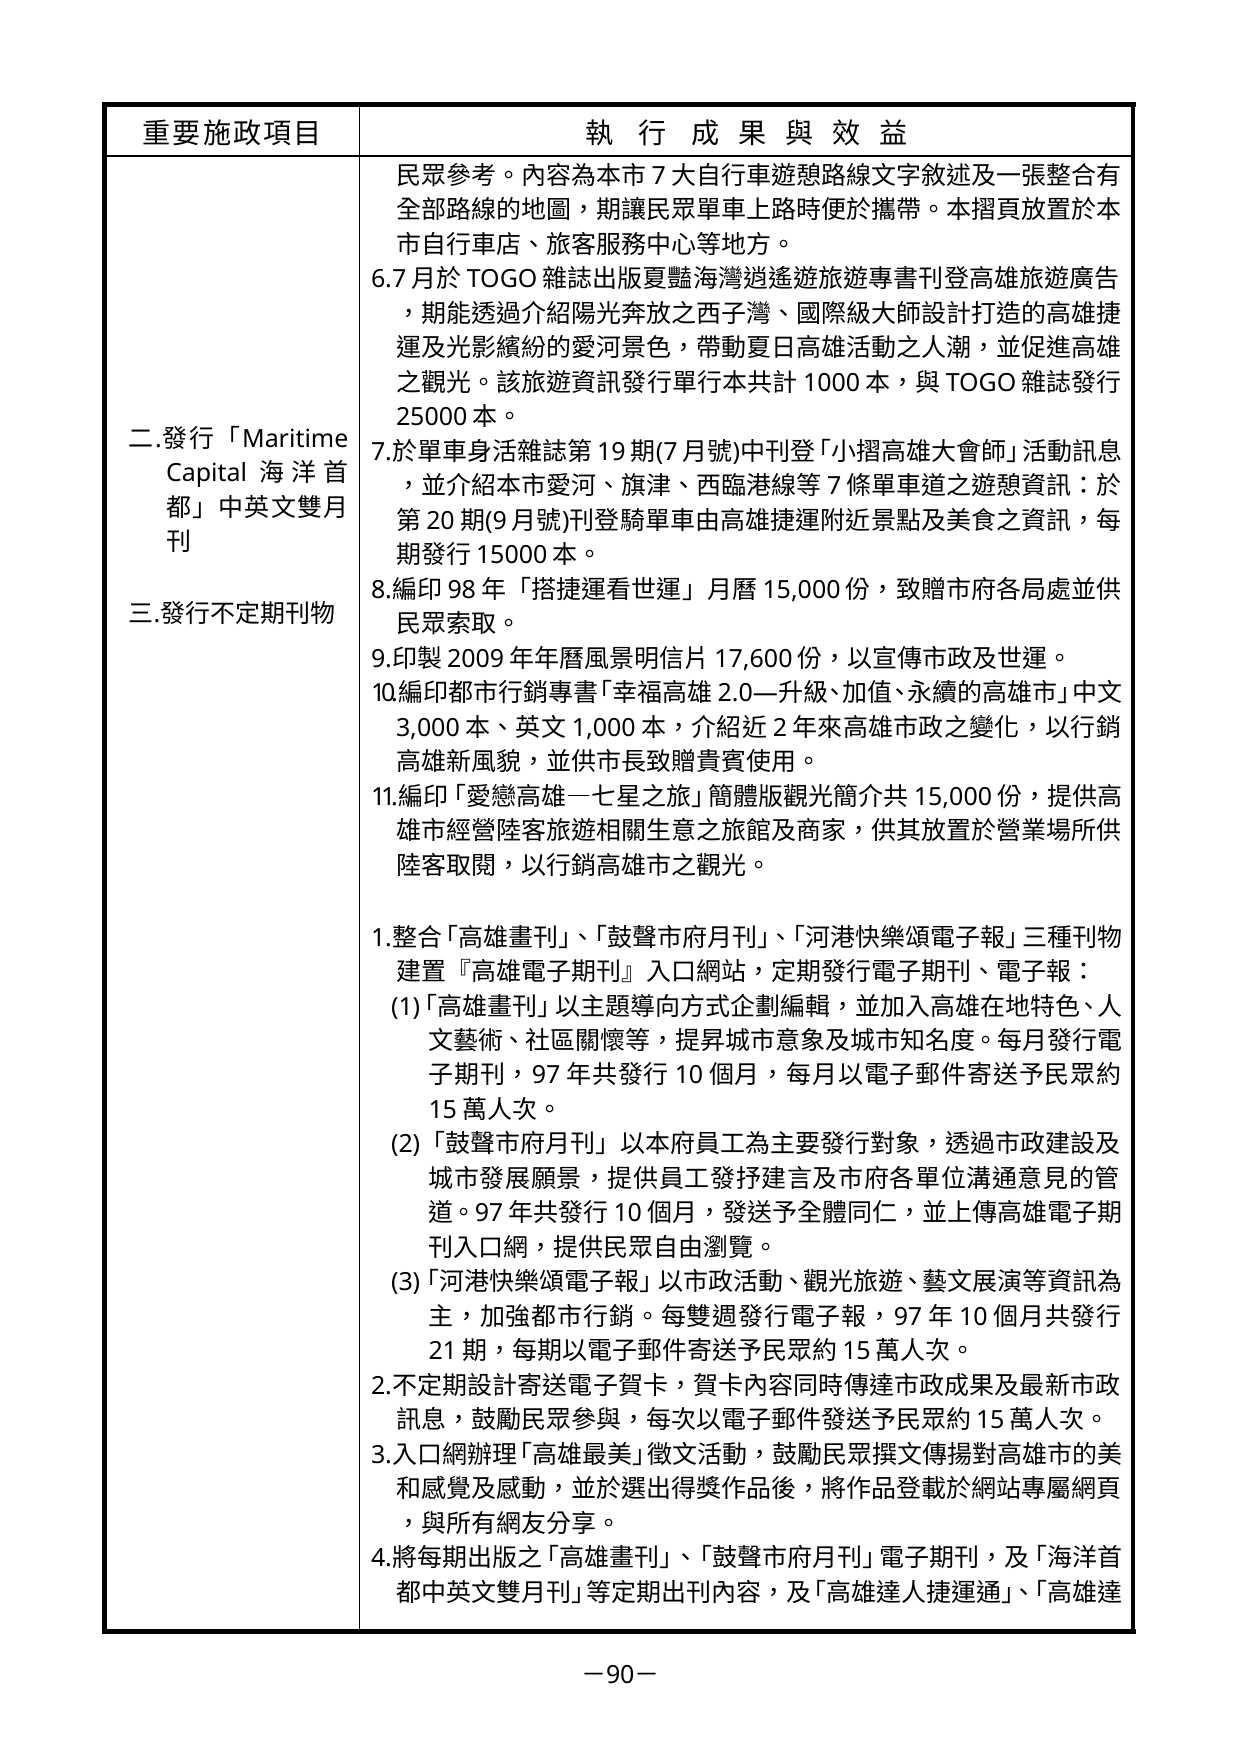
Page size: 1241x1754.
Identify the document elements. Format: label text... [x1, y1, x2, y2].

table_cell 影試映會，由本府李永得副市長、客家事務委員會鍾孔炤主委與新聞處許銘春處長等人，率同本市客家鄉親團體共同蒞臨觀賞，並協助該片於11月1日高雄電影節系列活動中辦理全台售票首映會。同時，為了鼓勵華語導演創作、提升本市觀影人口，維護並協助該片於11月1日高雄電影節系列活動中辦理全台售票首映會。同時，為了鼓勵華語導演創作、提升本市觀影人口，維護本國電影文化事業之存續與發展，新聞處特訂定「高雄市政府新聞處補助國產及本國電影片作業要點」，並將本片列為重點輔導電影，首度施行本項影視政策，該片受本府補助期間，本市票房成績亮麗，補助市民半價觀賞期間自11月7日至21日止，共計15日。 (2)7月31日於本市電影圖書館辦理周美玲導演執導之電影「漂浪青春」記者會，該片入圍「58屆柏林國際影展電影大觀單元」。 (3)8月11日於本市威秀影城辦理電影「漂浪青春」全台首映會及映前記者會，記者會中宣布該片於高雄威秀上映期間，可獲得本府電影票半價補助，映後辦理導演、演員與現場觀眾面對面座談活動。 (4)8月14日於本市威秀影城辦理電影「海角七號」高雄首映記者會暨放映會，並於映後安排魏德聖導演、演員范逸臣及田中千繪與民眾面對面座談。 (5)9月5日於本市電影圖書館辦理由王小棣導演執導的電視劇「波麗士大人」高雄特映會，並於映後辦理導演及演員藍正龍、林佑威等人與現場觀眾面對面座談活動。 (6)12月8日於本市電影圖書館辦理楊力州導演拍攝的紀錄片「征服北極」特映會，映後導演及陳彥博選手與現場民眾進行映後座談會。 3.爭取「國家電影文化中心南部分院」在本市設立 (1)為推動本市影視文化產業發展，促進文化觀光產業榮景，積極向中央爭取「國家電影文化中心南部分院」在本市設立，並擬以電影主題公園為規劃主軸，連結左營春秋閣、半屏山、壽山、愛河文化流域名勝景點，並設置電影文物展示館、電影數位典藏館、電影映演廳、電影育成中心、行銷中心、研究中心、會議室、電影主題公園、露天電影院、行政區、服務區(含販售部、餐飲部)、停車場等設施，設計日、夜間觀光效果，以吸引影視產業至本市投資設立，帶動本市文化觀光產業發展。 (2)本案經本府極力爭取，業於民國96年7月19日行政院新聞局通過將台北縣新莊新用地與本市內惟埤兩案一併辦理規劃，目前已委請專業團隊進行中，俟定案後新聞處將全力配合協助。 4.爭取「公廣集團」在本市設立 為平衡南北媒體產業發展與報導落差，並因應2009世運會在本市舉辦期間所需龎大媒體需求量，以及提昇本市經濟產業升級，創造就業機會等目標，本府極力向中央爭取公廣集團等電視台南移本市設立營運，經本府極力向中央爭取，96年9月間已獲行政院新聞局同意「公廣集團」南部分台落址於本市「台鋁舊廠」，本案目前最新進度說明如下： (1)爲整合資源為南部設台之營運預做準備，97年3月3日民間監督聯盟成立。 (2)公視於97年3月初新增南部新聞節目，97年先期營運階段，行政院新聞局規劃6月30日要開標，後因新聞局改變規劃方式，撥款公視新台幣1,000萬元，進行委託規劃與可行性研究。 (3)公視因應新聞局要求，於97年9月復提出南部設台評估與建議書，內容提及南部設台究竟係朝完整功能電視台與頻道或是製作中心、節目應該分散播出或是單一頻道播出提供行政院新聞局參考意見。 (4)前新聞局長史亞平10月19日在高雄出席一場公聽會時表示，公廣集團往南部設台是既定政策目標，希望公廣集團有效整合有限資源，努力達成目標。與會中並承諾三個月內針對南部台定位問題，再次召開公聽會聽取各界意見。 5.建構高雄拍片網站 介紹本市及鄰近縣市100個拍攝地點，提供中英文兩種語言之版本，以方便國內外影片製作者至高雄市取景拍片。包含網站簡介、拍片場景、拍片資源、影人筆記、電影中的高雄、高雄電影節等六大單元，規劃於10月份高雄電影節舉辦網站行銷活動。97年後續擴增部分賡續進行網站內容維護更新、網站宣傳短片製作、高雄電影節搭配行銷、英日文版網站架構與版型、拍片場景資料英日文版翻譯、首頁改版、FLASH動態效果、發行3期日報。 6.辦理拍片支援中心建置案 (1)為將本市的山、海、河港的壯闊景緻行銷至全世界，進而帶動高雄觀光效益，新聞處長期執行「影視創意產業發展計畫」，以影像行銷高雄。 (2)為解決目前拍片支援作業空間不足之問題，呼應劇組實際需求，籌畫成立「拍片支援中心」作為影視從業人員南下勘景之討論、聯繫、協調、審片等藝文活動空間。 (3)7月間向行政院行聞局爭取「加強地方建設擴大內需方案」補助新台幣1,200萬元預算，經籌劃選址，8月間於本市衛生局醫療史料文物中心一樓部分空間設置本市拍片支援中心，並於10月間以公開招標方式委託東方技術學院規劃設計，並邀集本府衛生局、財政局等相關單位召開2次行政協調會議，聽取設計簡報，並提出修正建議，及辦理房屋租借、確認相關借用管理規則等行政事務。 (4)本案於行政院規定時程內完成決標及預算保留作業，實際發包金額為新台幣11,954,351元整，執行率達99.6％。整建工程案預計於98年3月下旬完工，配合專業器材裝置施工，本中心預計將於98年4月初完成。另人力協助部分自98年1月開始，協辦本府新聞處影視拍片支援相關工作。 1.依據廣播電視法暨其施行細則等法令規定，辦理本市錄影節目帶籌設申請，經查驗合格，由本府新聞處代行政院新聞局發給許可證據以申辦設立登記，應於開業後一個月內加入當地商業同業公會，變更者亦同。97年1月至12月期間，錄影節目帶業之設立、變更申請共計15件。 2.會同本府警察局專責警力密集稽查錄影節目帶業是否有販售違法錄影節目帶(含影音光碟)，97年計查扣違法光碟10,042片，其中35家業者因涉嫌妨害風化，由警察局移送地檢署偵辦。 1.輔導本市有線電視公司合法營運、健全有線電視產業之發展 (1)每週定期查察轄區內有線電視系統節目播放情形，發現違規情形即依有線廣播電視法之有關規定處理。1月至12月，計核處6家次，罰款新台幣30萬元正。 (2)為維護市民收視權益，保障市民消費權益，依據有線廣播電視法暨施行細則相關規定於88年11月份成立「高雄市有線電視費率委員會」，由傳播學者、財經學者專家、消費者團體代表、會計師、律師及本府代表共計9人組成，針對有線電視系統經營者所申報之收費標準及財務報表進行審議事宜。97年本市有線電視費率委員會考量大環境的不景氣，經多方審慎決議，維持每月/每戶500元價格，並且鼓勵業者多挹注經費於改善本市收視環境並提昇技術與服務品質，所以訂定季繳、半年繳、年繳的優惠措施；另也針對收視戶和業者間常發生的爭議問題進行檢討，訂出全國首例之復機費分級制度的決策，以提昇業者在管理上之認知和品質。在低收入戶的優惠上，則由去年的250元調降為167元，在寒冷冬天為本市的低收入戶，提早報溫暖的佳音。(本市有線電視收費上限500元，已連續8年為全國最低之收視費率。) 2.公共頻道 (1)委託精湛民調公司辦理「高雄市97年度有線電視收視滿意度調查」，民調結果除將作為98年度費率審查之重要參考之外，同時將提供本市四家有線電視業者，以改善並提昇高雄市有線電視收視與服務品質。 (2)在本市有線電視第三頻道成立「公共頻道」，並協調本市四家有線電視的頭端機房進行聯結，在本市的有線電視第三頻道「公共頻道」同時段均可收看節目。 (3)97年5月至98年1月辦理「我愛公共頻道」有獎徵答活動，鼓勵市民收看公共頻道，每月平均收件約500件，每月中旬在慶聯有線電視公司公開抽獎，抽出3位中獎人，贈送精美紀念品。 (4)辦理「2008蛻變高雄－影音創作」製作人才培訓，委由東方技術學院設計規長逹120小時攝影課程，內容涵蓋理論與實作拍攝，以深入淺出的授課方式教授動態影音的藝術創作內涵，期為高雄市民帶來更豐富和多元的影像視野。初級班課程97年12月6日至98年1月4日，進階班課程98年2月7日至98年3月8日，上課時間為每週六日早9點到下午5點，將分別於高雄市國際商工和東方技術學院兩個地點授課。 (5)配合行銷高雄燈會之美，特舉辦「2008高雄燈會攝影比賽」，自2月16日至3月14日辦理徵件，計有192件1,317張照片參加評審，3月19日評審選出金牌獎、銀牌獎、銅牌獎各一名，優選五名，佳作二十名，入選三十名。 1.為了行銷2009高雄世運，積極推廣本市主要道路懸掛、設置大型帆布看板，讓民眾悉知世運即將來臨，同時也能明瞭市府對於2009世運之用心。目前製作大型帆布看板共計85處。 2.辦理全台首次，也是全球僅見的「2008向小摺致敬－全台摺疊車大集合」活動，超過5,000名車友的空前車隊，在宣讀「向小摺致敬」宣言後，由高雄市邱前副市長太三暨林副市長仁益率市府團隊及活動大使南拳媽媽領軍，浩蕩自中央公園出發，沿線並實施交通管制禁行汽、機車，聲勢壯觀，熱情加油不斷！活動騎乘路線分為山線與海線2路，車友可以自由選擇，旅程中除可體驗高雄山、海、河、港的不同風情，也可享受愛河咖啡、旗津生猛海產的美味。 3.自12月27日起至29日一連三天在高雄巨蛋舉行「2008動漫高雄、精采樂活」活動，活動特別結合動漫同人主題展及自行車休閒運動展，現場天天都有動漫人物登場亮相－Cosplay動漫人物的登場表演，還有動漫電玩交響音樂會、機動戰士鋼彈超人真人秀、日本知名貴賓現場－演唱會、南北女僕咖啡店大會串-女僕電玩競技賽、動漫角色扮演、真人擂台摔角表演賽、自行車超級特技秀……等活動輪流登場。 適時發布重大市政活動及市政建設成果新聞，97年度共發布逾900則，供大眾傳播單位參考運用，傳達為民服務訊息，樹立良好市府形象。 配合各局處召開專案記者會或臨時記者會，向媒體說明重要活動或重大事件，本年度所舉辦之重要記者會如下 1.立委選舉電視政見發表會。 2.高捷商圈慶祝活動記者會。 3.2008夏日高雄系列活動記者會。 4.2008世運暖身賽系列賽事記者會。 5.高雄過好年記者會。 6.Hito流行音樂獎頒獎典禮在旗津演唱會記者會。 7.高高屏首長會議之媒體服務。 8.世運主場館上樑記者會。 9.520國宴交通管制說明會。 10.2009跨年晚會記者會。 11.高高屏三縣市合併記者會。 1.每日即時發布新聞，並上傳市府全球資訊網市府新聞部份，供使用網際網路民眾閱覽。 2.將每日發布之新聞暨市長重要活動行程，以電子郵件方式寄給媒體記者參考運用，強化市政活動報導率。 3.建立記者簡訊群組，即時傳送市府活動最新消息或重大事件採訪事宜。 1.亞洲貨幣雜誌專訪香港媒體—亞洲貨幣雜誌來信訪問市長，有關高雄經濟發展議題。 2.與天下雜誌合作市長就職兩週年廣編專訪，以"Energy Taiwan"談環保為主題，展現本市施政理念及軟硬體成果。 3.Japan TIMES報紙專訪日本媒體—Japan TIMES來信訪問市長，有關高雄經濟、觀光發展及2009世運籌辦情形。 4.於年代電視台創新秘笈中置入高雄電影節系列活動， 5.於東森嚐鮮Let’s go節目中置入三鳳中街年貨大街都市行銷，效果卓著。 6.在JET台「瀨上剛in台灣」節目中播送「高雄水噹噹」專輯。 1.97年1月30日辦理平面報紙市政線記者餐敘，加強與新聞界人士聯繫、意見交流。 2.9月18、19日，辦理媒體記者公共建設參訪聯誼活動，參觀中部地區公共建設成果，作為本市城市發展之借鏡。 1.高雄市議會開議期間成立議會工作小組，發布市長答詢新聞稿。 2.於市政總質詢期間，安排市長於每日上午10時在議會「市長休息室」接受媒體專訪。 於四維合署辦公大樓設置市政櫥窗，定期換貼市政建設照片，以報導市政活動及建設進步情形，提高市民參與推行市政工作之意願。 每日上午剪輯本市重要平面媒體新聞及電視監測新聞陳送市長及副市長等長官參閱，加強民意輿情蒐集、分析與反映工作，作為施政參考。 1.加強便民服務：設置市政信箱，接納民眾建議並答覆市民詢問事項，俾爭取市民合作共同努力建設本市。 2.配合防疫宣導：配合每週召開之「登革熱防治會議」及本府各項防疫措施活動，加強發布新聞，以廣宣導。 3.多元化都市行銷 (1)於高雄捷運紅線R11高雄車站、R13凹子底站、R14巨蛋站、R17世運等四站各刊登一面公益燈箱，共計四面，自97年6月14日～11月13日(共計半年)。 (2)為於農曆過年期間返鄉人潮眾多時，大力宣傳2009世運在高雄及城市行銷，特於台北松山機場刊掛「2009世運在高雄－主場館篇」，執行期間為97年2月1日至3月31日，共計兩個月整。 (3)執行「幸福城市迎世運燈箱及看板案」之高鐵左營站版面，在高鐵左營站外牆兩面及車站大廳內四圓柱刊登大幅看板，流動旅客人潮多，成效良好。 (4)與平面媒體合作辦理「優質城市、健康無憂」宣傳案，透過新聞報導方式，達到優質城市健康無憂的目的，提升市民對食品安全的重視，拒絕黑心商品，並宣傳本市「台灣食品專區」設立等環保理念。 (5)與平面媒體合作辦理「捷運高雄、節碳城市」宣傳案，鼓勵市民搭乘大眾交通運輸工具，減輕汽機車二氧化碳的排放量，讓本市成為一個乾淨城市，並結合橘線通車媒體行銷聚焦，達到宣傳的效果。 (6)規劃執行「暖冬計畫」媒體宣傳，於11月4日刊登新聞專題，報導市府緊急成立「景氣因應小組」提供500多個短期工作職缺之具體施政作為。 (7)「產業高雄 經濟暖冬」行銷專案，透過媒體整體行銷本市相關企業投資利多等產業政策，除強化形塑本市產業形象，亦達到推廣活動刺激觀光產業發展之訊息意象。 4.辦理都市行銷活動 (1)配合三月間捷運紅線通車期程，於3月15日下午14：00至22：00辦理「2008第一屆高雄捷運接力節」，超過33組表演團體於橋頭糖廠R22A、左營R16、凹子底R13、高雄車站R11、中央公園R9、凱旋R6等六站同時接力演出，藉此帶動市民參與市政建設並炒熱新聞話題，更為本市建設形象加分。 (2)高雄市政府與中華民國設計師協會合辦「2008高雄設計節」，5月3日至11日於高雄各角落舉辦，活動共計八大主軸(創意逛大街、藝想城市、美學講座、國際名師論壇、設計愛趴等)，鼓勵新銳設計師在地創作生根，為高雄設計產業注入活力。 (3)為行銷本市夏季觀光，結合海洋局、文化局、建設局、教育局、原民會等相關局處之資源，自7月6日至8月31日為期2個月，每天下午3點到晚上10點辦理「2008夏日高雄」系列活動，以行銷西子灣養灘工程及推動海洋活動為主軸，更結合「2008高雄購物節」、「海洋博覽會」，打造西子灣成為「台灣的峇里島．高雄的邁阿密」，展現全台唯一城市型海灘的旅遊渡假特色。 「2008夏日高雄」系列活動也規畫整體視覺意象，行銷管道包括：短片拍攝及電視時段購置、報紙廣告及專題報導、雜誌廣告、電子媒體專題報導、公車燈箱、戶外看板、海報、公車車體廣告及路燈旗、電台行銷、網路行銷等，均達到擴大宣傳之效果。 (4)12月31日在夢時代廣場舉辦2009高雄市跨年晚會活動，邀請知名藝人與市府團隊一起與民眾倒數跨年，節目密切結合並宣傳「2009世運」及「搭捷運來跨年」之意象，並設計獨特的藍鯨摩天輪煙火。除了事前活動宣傳之外，透過電視及電台直播，強力宣傳本市建設成果。 5.交通安全宣導 (1)平面媒體宣傳：發佈新聞稿，配合宣導交通有關新聞，並適時提供新聞稿，供大眾傳播媒體刊登。另與大眾電台「KISSCLUB」刊出月刊交通安全GOGOGO宣傳專頁，宣導道路交通安全重要政策與措施外，並回答民眾有關交通相關問題之疑問。 (2)電子媒體宣傳 廣播電台宣導：透過高雄廣播電台與大眾廣播電台製播交通安全宣導節目，並於高雄廣播電台節目中插播交通安全宣導短語。 交通安全宣導短片：委託本市有線電視系統業者製作5支交通安全宣導短片，於本市4家有線電視頻道及第3頻道(公共頻道)排播，自97年10月至12月共播出1,100檔次。 活動配合：配合本處或本府各局處都市行銷活動，分送民眾交通安全宣導品，於日常生活中落實道安觀念。 3.建置交通安全宣導網站，以活潑互動的遊戲方式，傳達尊重生命的觀念。 1.委製電子媒體行銷案及拍攝電視宣導短片 (1)委託三立、年代、民視、東森、TVBS等衛星電視台執行市政宣導電視媒體行銷案，配合市府重大施政及大型活動製播新聞報導，並另以新聞專題及節目專輯等方式型態配套播出加強行銷。 (2)辦理2008左營萬年季電子媒體行銷案，委託民視及凱騰國際兩家廠商，分別於民視無線台、民視新聞台、三立新聞台、三立台灣台、年代新聞台等頻道，以新聞專題報導、新聞出機採訪、SNG連線、跑馬訊息、新聞片尾、節目置入(台灣之美、英語新聞)及民視連續劇「娘家」演員在萬年季登台演出方式宣傳，以擴大觀光效益。 (3)空間與美學的對話—高雄捷運站體公共藝術電子媒體行銷案，透過新聞專題製作，展現高雄捷運站體獨特的公共藝術造景傳達出的空間美學，不但滲入生活，也對高雄市的景觀再造注入新活力。就捷運站體之公共藝術家加強行銷，不僅提升本市城市美學形象，同時吸引全國觀光客。 (4)辦理「重現西子灣」電子媒體行銷案，委託三立、TVBS兩家媒體，針對西子灣彎月沙灘復育工程進行新聞專題製作及活動出機報導。 (5)辦理「幸福雙棲 暢遊高雄」電子媒體行銷案，委託三立、年代針對河港觀光資源整合之現況，規劃城市行銷系列專題報導。 (6)配合2008高雄電影節，辦理「浮光掠影 電影新高雄」電子媒體行銷案，強化宣傳推行本市影視產業政策。11、12月份辦理「愛河之心」、「愛河之心溯航」電子媒體行銷案。 (7)辦理「發現新高雄」電子媒體行銷案，委託三立、民視、TVBS三家媒體針對本市重大施政成果及活動，進行相關報導，擴大行銷效益。 (8)辦理「幸福向前行」電子媒體行銷案，委託東森、民視及三立三家媒體，規劃相關市政行銷新聞專題報導，及市政新聞活動出機。 2.錄製市政活動錄影帶：委託傳播公司每日錄製市政各項重要活動，作為市政建設視聽資料，並提供電視台及本市有線電視作為新聞素材運用，效果良好。 3.製作都市行銷影帶及短片： (1)配合市長就職兩週年，製作中、英、日語三種版本之市政績效篇影帶專輯，作為出國參訪拜會行程或接待外賓、國際媒體參訪團之簡介影帶，增進城市行銷效益。 (2)拍攝10秒「向小摺致敬篇」影片在民視無線台、三立新聞台、中天娛樂台、中天新聞台、中天綜合台、民視新聞台、東森新聞台、東森電影台、東森洋片台、衛視電影台、衛視音樂台、MTV音樂台、緯來日本台、緯來綜合台、緯來體育台、緯來戲劇台及ESPN等17個頻道播出。 (3)拍攝40秒「高雄世運準備篇」影片，並辦理2008世運形象廣告時段購置案，於TVBS-N、TVBS、中天新聞台播出。 (4)配合本府節慶活動「愛戀西灣 夏日高雄」大型活動，拍攝夏日高雄30秒CF，密集於各頻道強力播送，大力行銷本府河港觀光資源特色，吸引遊客到訪。 4.辦理520總統就職國宴相關媒體服務與新聞發佈工作，接待外賓並宣揚本市積極建設之成果。 1.8月8日前往北京，除參訪奧運媒體服務案具體作法，亦透過世運文宣品發放方式，行銷2009高雄世運，提高2009高雄世運及本市知名度。 2.10月19日於摩納哥SPORT TEL會議，行銷2009高雄世運，提升本市之國際能見度。 3.10月25日於香港舉行「驚豔高雄 相約2009」國際行銷活動，邀請歌手蔡依林現身參與，藉此吸引全世界目光，為2009高雄世運打響名號。 4.11月19日於印尼BaliABM(亞洲廣播年會)，行銷2009高雄世運，提升本市之國際能見度。 出刊內容以單元主題方式編輯，包括高雄市的施政重點、人文發展等。本年度出刊5期市政專刊，以圖文相輔記錄高雄市的發展，分別於5月出版「高雄捷運有藝思」、7月出版「高雄四個百年之高雄港風雲篇」、9月出版「打造城市美感 展現優質風貌」、10月出版「高雄鐵道百年風雲」、12月出版「布袋戲百年風華 愛河展演動人心」，每期發行5萬冊。提供駐外單位、本府顧問、科長以上人員、本市里長、立委、民代、媒體、圖書館、機關學校、社團、作家贈閱，並放置區公所服務台、市立醫院、市立美術館、市立圖書館暨各分館、文化中心、市立歷史博物館、高雄市立社教館、高雄市電影圖書館、小港機場旅遊服務中心、高雄火車站旅遊服務中心、旗津旅遊服務中心、高雄市風景管理所、蓮池潭服務中心、國立科學工藝博物館服務台、高雄都會公園、高雄市願景館、城市光廊、新堀江服務台、青年書店、金石堂書店高雄縣市各分店、誠品書店(夢時代店、大統和平店、大遠百店)、水漾愛河、陽光愛河、漁人碼頭、真愛碼頭、家樂福高市5家分店、布蘭奇研磨咖啡連鎖店、蓮潭國際文教會館、高雄市國軍英雄館、捷運紅橘線捷運站等，共計100多個定點供民眾索閱。 每雙月出刊，每期發行1萬份，放置機場、觀光飯店及外賓出入頻繁之定點，供民眾索取。 1.編印「高雄達人捷運通」中文版摺頁10萬份、英文摺頁7,500份，透過簡明的捷運地圖，搭配捷運週邊的觀光景點、購物商圈等介紹，期鼓勵民眾多多搭乘捷運遊賞水高雄。 2.編印「高雄達人雙輪戀」25萬份，介紹本市的7條自行車道，結合本市山海河港各景點的自行車路網，並介紹附近的美食和觀光景點，讓前來本市觀光的遊客輕鬆體會高雄的魅力之美。 3.編印「高雄山海河港」系列摺頁2千套，採中、英、日文版三合一方式呈現本市山、海、河、港瑰麗的景致。 4.編印「高雄更新」摺頁，分成中、英、日文版三種語言版本，每套並分成「關於高雄」、「星光高雄」、「文化高雄」、「水高雄」、「世運高雄」、「捷運高雄」等6個系列。 5.編印「鐵馬自由行」高雄市7大自行車遊憩路線中文摺頁3萬份，供民眾參考。內容為本市7大自行車遊憩路線文字敘述及一張整合有全部路線的地圖，期讓民眾單車上路時便於攜帶。本摺頁放置於本市自行車店、旅客服務中心等地方。 6.7月於TOGO雜誌出版夏豔海灣逍遙遊旅遊專書刊登高雄旅遊廣告，期能透過介紹陽光奔放之西子灣、國際級大師設計打造的高雄捷運及光影繽紛的愛河景色，帶動夏日高雄活動之人潮，並促進高雄之觀光。該旅遊資訊發行單行本共計1000本，與TOGO雜誌發行25000本。 7.於單車身活雜誌第19期(7月號)中刊登「小摺高雄大會師」活動訊息，並介紹本市愛河、旗津、西臨港線等7條單車道之遊憩資訊：於第20期(9月號)刊登騎單車由高雄捷運附近景點及美食之資訊，每期發行15000本。 8.編印98年「搭捷運看世運」月曆15,000份，致贈市府各局處並供民眾索取。 9.印製2009年年曆風景明信片17,600份，以宣傳市政及世運。 10.編印都市行銷專書「幸福高雄2.0—升級、加值、永續的高雄市」中文3,000本、英文1,000本，介紹近2年來高雄市政之變化，以行銷高雄新風貌，並供市長致贈貴賓使用。 11.編印「愛戀高雄—七星之旅」簡體版觀光簡介共15,000份，提供高雄市經營陸客旅遊相關生意之旅館及商家，供其放置於營業場所供陸客取閱，以行銷高雄市之觀光。 1.整合「高雄畫刊」、「鼓聲市府月刊」、「河港快樂頌電子報」三種刊物建置『高雄電子期刊』入口網站，定期發行電子期刊、電子報： (1)「高雄畫刊」以主題導向方式企劃編輯，並加入高雄在地特色、人文藝術、社區關懷等，提昇城市意象及城市知名度。每月發行電子期刊，97年共發行10個月，每月以電子郵件寄送予民眾約15萬人次。 (2)「鼓聲市府月刊」以本府員工為主要發行對象，透過市政建設及城市發展願景，提供員工發抒建言及市府各單位溝通意見的管道。97年共發行10個月，發送予全體同仁，並上傳高雄電子期刊入口網，提供民眾自由瀏覽。 (3)「河港快樂頌電子報」以市政活動、觀光旅遊、藝文展演等資訊為主，加強都市行銷。每雙週發行電子報，97年10個月共發行21期，每期以電子郵件寄送予民眾約15萬人次。 2.不定期設計寄送電子賀卡，賀卡內容同時傳達市政成果及最新市政訊息，鼓勵民眾參與，每次以電子郵件發送予民眾約15萬人次。 3.入口網辦理「高雄最美」徵文活動，鼓勵民眾撰文傳揚對高雄市的美和感覺及感動，並於選出得獎作品後，將作品登載於網站專屬網頁，與所有網友分享。 4.將每期出版之「高雄畫刊」、「鼓聲市府月刊」電子期刊，及「海洋首都中英文雙月刊」等定期出刊內容，及「高雄達人捷運通」、「高雄達人雙輪戀」等不定期出版刊物內容上傳本處網頁，讓民眾透過本處網站，也能認識高雄之風土人情與施政建設和政策。 1.辦理「高雄行動館」系列 (1)自10月起於捷運O2鹽埕埔站行人徒步區各舉辦6場活動以再現鹽埕風華。活動之主軸為「光復鹽埕，活絡商機，發展影音產業」，並呼應未來的流行音樂中心將設立於11至15號碼頭，連續6週在捷運橘線O2鹽埕埔站行人徒步區舉辦「O2流行音樂深呼吸，高雄先發」系列活動，10月18日為「光復鹽埕，高雄電影節先發」活動，10月25日播放以高雄為代表景點的六○年代電影「王哥柳哥遊台灣」，另外自11月1日起連續4周週六或週日舉辦超偶幫(10人)、楊丞琳、卓文萱、星光三少(3人)等歌手藝人簽唱會、發片會。 (2)配合人權日活動，協助臺灣人權協會與市府中庭舉辦人權攝影展。 2.推廣城市商品：配合2009世運推出包含本市愛河、碼頭、城市光廊等意象之馬克杯、杯墊、環保袋等城市商品，進行城市行銷。 3.辦理市政行銷及2009高雄世運宣傳： (1)授權台灣吉而好股份有限公司獨家進行2009世運商品之設計、開發、生產、販售及通路據點之開發等。量產商品包含運動服飾(圓領、V領、POLO衫)、運動帽、文具袋、KIWI筆、隨意扇、環保羅大利包、海灘鞋及MEMO夾等40餘項商品。實體通路包含夢時代購物中心、大遠百11樓、美術館、陽光愛河、國旗女孩、中油高楠加油站等地點；虛擬通路包括博客來網路書店。 (2)委託中國時報系於7月時編印「時報世運」專刊2萬冊，介紹世運31種項目之觀戰寶典，並置於全省7-11販售，以行銷世運。 (3)於7月舉辦世運贊助商-家樂福合作簽約記者會，家樂福臺灣區總經理杜博華、IWGA主席RON及陳菊市長市長親臨指導。 (4)7月舉辦世運贊助商7-ELEVEN合作簽約記者會，期能透過7-11之強大通路效果行銷世運。 (5)10月舉辦「體操」、「合球」、「滾球」及「滑水」等暖身賽場館周圍之主次要道路，懸掛1,600組世運暖身賽路燈旗，以行銷並強化暖身賽之視覺效果。 (6)10月配合「體操」、「合球」、「滾球」及「滑水」等暖身賽事，辦理相關場地之視覺佈置以彰顯賽事之可看性，並設置定點及指向標示，以利選手、裁判觀眾動線之區分，俾使賽事順利進行及落幕。 (7)10月印製「2009世運搶先報」60萬份，放置於全省4千餘家7-11供民眾索取，以行銷世運暖身賽及2009世運。 (8)10月印製「2009世運暖身賽系列」摺頁，中文5萬份、英文1萬份，發放置本市各旅遊景點及暖身賽比賽期間場館之觀眾服務台，供民眾索閱，以行銷世運。 (9)於11月舉辦世運商品旗艦店開幕記者會，藉由模特兒專業之走秀，展現世運商品之設計與時尚感，以行銷高雄世運。 (10)12月舉辦世運商品通路招商記者會，藉由學生模特兒之走秀，強調世運商品之健康與活力感，展現本市陽光與不斷律動之美感。 (11)與高雄市體育會撞球委員會合辦「第1屆港都盃大專院校9號球錦標賽」，共計全國10多所大專院校學生至高雄參與比賽，除推廣撞球運動外，並行銷高雄世運。 (12)製作世運吉祥物水精靈紀念品。 (13)設計2009高雄世運海報樣稿，2009年印製完成後分送外交部等駐外單位，供其張貼於外館，以利行銷世運。 (14)於2008暖身賽賽事舉辦前，預先在機場、火車站、風景區旅遊中心、百貨公司、捷運車站等14處人群匯集點設置宣傳立牌，結合DM之陳列，成功傳達世運暖身賽舉辦訊息。 1.針對民眾關切新聞事件及重大議題製播深度報導，詳實反映民意，並針對高雄人事地物等特色製播單元，強化新聞在地色彩。充分發揮高雄電台為公營電台之廣播功能，有效做好政府與民眾溝通橋樑，促進雙向交流。 2.全程實況轉播高雄市議會第7屆第3次及第4次大會之市長施政報告及市政總質詢。 3.製播「第七屆立法委員選舉選情特別報導」及「第十二任總統副總統選舉選情特別報導」節目，即時轉播選舉開票結果。 4.加強報導「世運主場館新建工程」、「現代化綜合體育館(小巨蛋)工程」、「2009高雄世運暖身賽」、「世運倒數一週年」、「世運商品」及世運比賽項目推廣活動等高雄市籌辦2009世運會相關新聞。 5.針對「跨年晚會」、「高雄燈會」、「高雄好過年」、「高雄左營萬年季」、「幸福高雄‧活力端午」、「客家文化藝術季」、「高雄國際無車日」、「全台摺疊車大集合」、「夏日高雄系列活動」、「高雄電影節」、「南方電影」「O2流行音樂身呼吸高雄先發」、「愛河布袋戲展演祭」、「戲獅甲藝術節」、「高雄國際鋼雕藝術節」、「97年全民運動會」及其他重要市政活動、突發新聞或颱風、地震等災害，加強採訪及連線報導並對重要議題製播專題深入報導。 6.製播「Live943新聞晚報」、「新聞廣場」、「高雄十分話題」等深度、專題報導新聞節目。 7.為加強跨媒體合作，聯播公共電視午間、傍晚閩南語新聞及晚間新聞。 1.97年度廣播金鐘獎競賽【城鄉記事】節目獲最佳地方特色節目獎，主持人李可另並入圍最佳企劃編劇獎，為南台灣唯一獲獎之公營電台；廣播小金鐘獎競賽入圍二項：兒童少年節目製播行銷獎及兒少節目音效獎。 2.節目製播方面： (1)關懷弱勢族群，製播關懷身心障礙、同志議題、外籍配偶、外籍勞工、原住民、客語族群、兒童少年及長青族等節目。 (2)配合市政廣播行銷中心97年12月23日啟用規畫「行動市府」及「市政最前線」現場節目於市府播音室播音，傳遞最新市政迅息。 (3)製播「活力高雄」世運議題專屬節目；製播世運小百科及世運ABC世運小單元每日播出。 (4)廣邀本府客委會、勞工局、社會局、研考會及衛生局等機關製播節目。 (5)遴選公益社團參與製播節目，提供社團發聲機會，97年共有中華民國自殺防治協會等11個社團參與製播。 (6)製播少數族群語言節目（含客語、原住民語、菲語、泰語、英語印語、越語等）及服務弱勢族群節目（含同志議題、外籍配偶及身心障礙等)。 (7)營造英語學習環境，每日聯播0.5小時英國國家廣播公司新聞節目，為南台灣唯一播送該節目之公營電台。另與國立高雄第一科技大學合作製播「打狗英語通」節目，週一至週五播出；與第一科技大學應英系合作「世運ABC」單元，週一至週五播出；製播「新聞英語通」及「老外在高雄」節目，提供多元英語學習環境。 (8)每日製播160分鐘古典音樂節目，提供南台灣民眾獨特、具深度之聽覺享受。 (9)落實頻道資源共享，開闢「發現高屏」、「南台灣即時通」及「高雄新風貌」(高雄縣製播)節目時段，與南台灣各縣市合作，共同實踐南台灣生活圈理念。 3.活動方面： (1)配合高雄燈會，於愛河邊製播5場次「燈會現場LIVE SHOW」戶外廣播秀節目，向南台灣及現場民眾強力行銷高雄燈會、2009世運及宣導交通安全。 (2)為加強行銷高雄在地特色，97年6月配合台慶策畫【新台灣之子大步向前行】關懷新移民並推廣單車生活之大型活動及系列活動及講座。 (3)為行銷世運，97年4月於第一科大舉辦世運前進校園活動；97年6月配合龍舟賽於愛河畔舉行腦動運轉世運猜謎及有獎徵答活動；9月舉辦「舞動世運中秋聯歡晚會」。 (4)每年2次於節目中大規舉辦交通安全call in有獎徵答，寓教於樂，參與民眾熱烈，有效宣導交通安全。此外，加強社區參與，舉辦古典音樂、保健及美食DIY等講座。 (5)配合行銷世運，與鼓山高中及內惟國小合辦「美力DJ創意營」及「廣播藝起來」廣播營。 (6)配合本府及民間社團協辦「2007夏日高雄系列活動」、「剉咧等.呷冰-高雄剉冰王」、「高雄街道英語標章認證」、「HIGH浪獨立音樂創作大賽」、「外交部外交小尖兵活動」、「2007左營萬年季」、「公視關懷外籍配偶活動」「幸福高雄單車之旅高雄市自行車道推廣活動」等多場活動。 4.市政宣導行銷方面： (1)配合市府各局處重要施政，加強宣導工作，重點包括「2009世運在高雄」「防禽流感/腸病毒」、「交通安全」、「檢肅貪瀆」、「肅清煙毒」、「公共安全」、「勞工教育」、「防治登革熱」、「稅務宣導」、「老人福利」、「勞工安全衛生」、「社會安全」、「生態環保」、「菸害防制」、「調解委員會」、「消費者保護」、「犯罪被害人」、「資訊月」等宣導事項。 (2)製播「我愛高雄空中馬上辦」CALL IN現場節目，邀請市府各局處首長於節目中立即回答民眾反映問題，一年來接受民眾申訴及各反映意見共計一百餘件。 5.因應天災變故機動做法： 7至10月薔蜜、辛樂克及鳳凰颱風來襲及豪雨成災，電台多次機動調整為24小時播音，並立即停播正常節目改現場播報防颱防災路況等相關訊息並開放民眾call in，善盡媒體服務及守望相助功能。 1.擴大服務範圍，提昇播音品質 (1)汰換「數位錄播音室」，以順應廣播數位化的世界潮流及行銷電台為目的。 (2)ISDN連線實況轉播燈會現場LIVE SHOW、市長施政報告、市政總質詢及2009高雄世運行銷活動，設備架設及音控等工作，順利完成任務。 (3)颱風期間因電力中斷，中寮發射站以緊急柴油發電機供電，維持機器正常運轉及調頻台正常播音，並延長24小時播音以服務南台灣聽眾。 (4)不定期到高雄縣市及外縣市測量電場，了解收聽品質及收聽死角，以適時調整發射功率因應。 (5)汰換調頻發射機設備及天線系統，強化播音效果，提昇播音品質。 2.嚴密維護保養機器，提高設備使用效果 (1)中寮發射站緊急柴油發電機年度保養及電氣檢驗。 (2)總台緊急柴油發電機年度保養及電氣檢驗。 (3)本台空調系統每月、每季及年度保養。 (4)本台各錄播音室清潔及系統測試保養。 (5)調頻發射系統年度保養。 (6)調幅發射系統天線鐵塔油漆、校正及拉線保養。 (7)相關設備零件管控，因應需求急迫性，添購相關零件，以保持設備運轉在最佳狀態。 (8)資訊設備維修保養，減少資安事件發生及確保設備運作正常。 (9)委請機電顧問公司對電台及中寮站發射機接地電組測量，以確保播音品質及設備安全。 已購置電影文物約4千餘件，中外圖書5,100餘冊，館藏影片5,400餘片，充實館藏，提供精緻多元的電影資訊，方便民眾全方位接觸電影，吸取電影藝術的智慧，增進民眾對電影文化的認知，培養觀影人口，振興電影事業。 1.以「天天有電影，月月有主題」為工作目標，辦理主題影展或影像專題，本年度辦理情形如下： 01月：特效奇航影像專題、溫馨愛情影像專題、卯上主流─「反」媒體與文化影展。 02月：電影導演．電影官─廖祥雄導演影像作品選集、和平紀念影像專題。 03月：高雄體育季之運動電影選集、電影與精神醫學專題。 04月：童心童玩影像專題、閱讀電影影像專題、2008民族誌影展巡演、2008台灣地方志影展。 05月：德光掠影─德國歷史三部曲影展、母親節影片選集、傳動影藝─2008臺灣青年音像創作聯展。 06月：世界環境影片集、2008加台人權影展、2008國民戲院：關於電影的電影。 07月：愛河畔的夏季回憶─童心動畫展、STAR夏日電影院。 08月：夏日高雄電影院、台灣國際兒童電視影展巡迴展、第30屆金穗獎巡迴展。 09月：獨立製片影像專題、開眼見錢五部曲影展。 10月：電影中的高雄影像專題、華語電影論壇、高雄電影節。 11月：Mini INPUT影展、女性影展巡迴展、金馬獎票選最佳影片巡迴展。 12月：南方影展、歐洲魅影巡迴展、國際人權影展巡迴展。 2.辦理「高雄動起來─97行動電影院」及「星光電影院」活動，自5月起至12月巡迴高雄市不同社區播映優質影片，計有苓雅區、新興區、鼓山區、小港區、左營區、前鎮區、三民區、楠梓區等8場次。 3.辦理「2008高雄電影節」活動，舉辦期間自10月24日至11月6日止，以「鬥魂」為精神，規劃豐富多元的電影藝文相關活動，包括主題影展、校園巡迴播映、雄影講座、48小時拍片大挑戰、高雄城市靈魂短片競賽、一日收票員等。 4.辦理以南台灣為主體的影展活動 (1)結合南臺灣大專院校之視傳、藝術相關科系，於5月24日至6月1日，辦理「傳動影藝─2008台灣青年音像創作聯展」，為影像創作新鮮人建立交流觀摩平台。 (2)11月29日至12月7日，與台灣南方影像學會辦理「2008南方影展」，以鼓勵華語獨立製片、建立南台灣觀影文化主體性為活動目標。 5.展示廳不定期規劃與電影主題相關之靜態展，以達推廣電影文化之目的，本年度推出下列特展 (1)「特效奇航─解開電影數位特效之謎」特展，展期自1月1日至5月4日。 (2)「南方光影─高雄市電影圖書館典藏文物展」，展期自5月9日至10月12日止。 (3)「高雄城市紀事」特展，展期自10月17日至12月21日止。 (4)「跟著電影去旅行」特展，展期自12月26日至98年4月26日止。 6.97年12月21日協助辦理林育賢導演執導之「對不起，我愛你」宣傳記者會，該片為本府投資之「高雄城市紀事影片」，全片以本市為主場景。 1.96年12月29日起至97年3月8日止，辦理「HD電影製作：電影進階編導班」。 2.6月21日邀請臺南藝術大學教授孫松榮、影評人林木材辦理「從《風櫃來的人》看城市流變」電影論壇。 3.10月19日至10月23日，邀請黃玉珊導演等學者辦理「華語電影」論壇，主題為「合資電影與獨立製片」。 4.不定期安排映後座談，邀請導演或專家學者座談、與觀影者交流，使觀影者更能深入瞭解影片意涵。 5.接受各級學校暨機關團體預約導覽，使民眾接觸電影相關文物，並了解如何運用電影圖書館。 1.本年度編印12期活動節目月訊，每期份數1萬5千份，分送本市公立機關、藝文展館供民眾索取，並寄送各地大專院校及電影藝文單位。 2.出版「時光流影─高雄市電影圖書館典藏文物專輯二」乙書，在台灣電影史與世界電影史的發展脈絡下，以劇照海報、宣傳品、唱片、本事及放映機等五大單元，就本館70-80年代的典藏品進行有系統的介紹，以提升欣賞電影藝術的興味並促進本土電影史的研究風潮。 3.辦理「高雄民眾觀影行為與動機分析研究」委託研究案，針對高雄地區民眾為分析對象，透過訪問調查，了解其觀影行為與動機，以作為影界人士製作、行銷影片及本館規劃映演主題之參考。 3樓大放映廳增設投影設施一套，配合投影放映之影片播映時之比例規格，以提升民眾臨場觀影品質。購置20吋高畫質液晶電視8部、一般DVD放影機16部、耳機8部，汰換2樓個人視聽室故障機台，以達全系統正常運作。 1.影音系統年度整體保養調校，以維持民眾觀影品質。 2.資訊設備維修保養，避免資安事件發生及確保設備運作正常；本年度建置異地備援系統，確保本館資料安全無漏失。 辦理「高雄城市紀事影片拍攝」案，共完成7部以高雄為題材或場景的影片拍攝，並於97年「高雄電影節」進行首映，引起廣大迴響，並成功地以影像行銷城市風貌。 執行愛河文化走廊12座「幸福小站」燈箱營運管理，以達該區域充分使用效能，進而提供從事手工藝品創作之弱勢團體1處作品展示與民眾互動之環境。 為響應節能減碳、鼓勵市民騎乘自行車遊憩愛河，電影圖書館邀集養工處及交通局會勘後，於舊愛河大飯店前方設置25個自行車停放設施，以服務本市日漸增加的單車族群。 [360, 157, 1131, 1629]
table_header 執 行 成 果 與 效 益 [360, 107, 1131, 155]
table_cell 二.發行「Maritime Capital海洋首都」中英文雙月刊 三.發行不定期刊物 [107, 157, 359, 1629]
table_header 重要施政項目 [107, 107, 359, 155]
